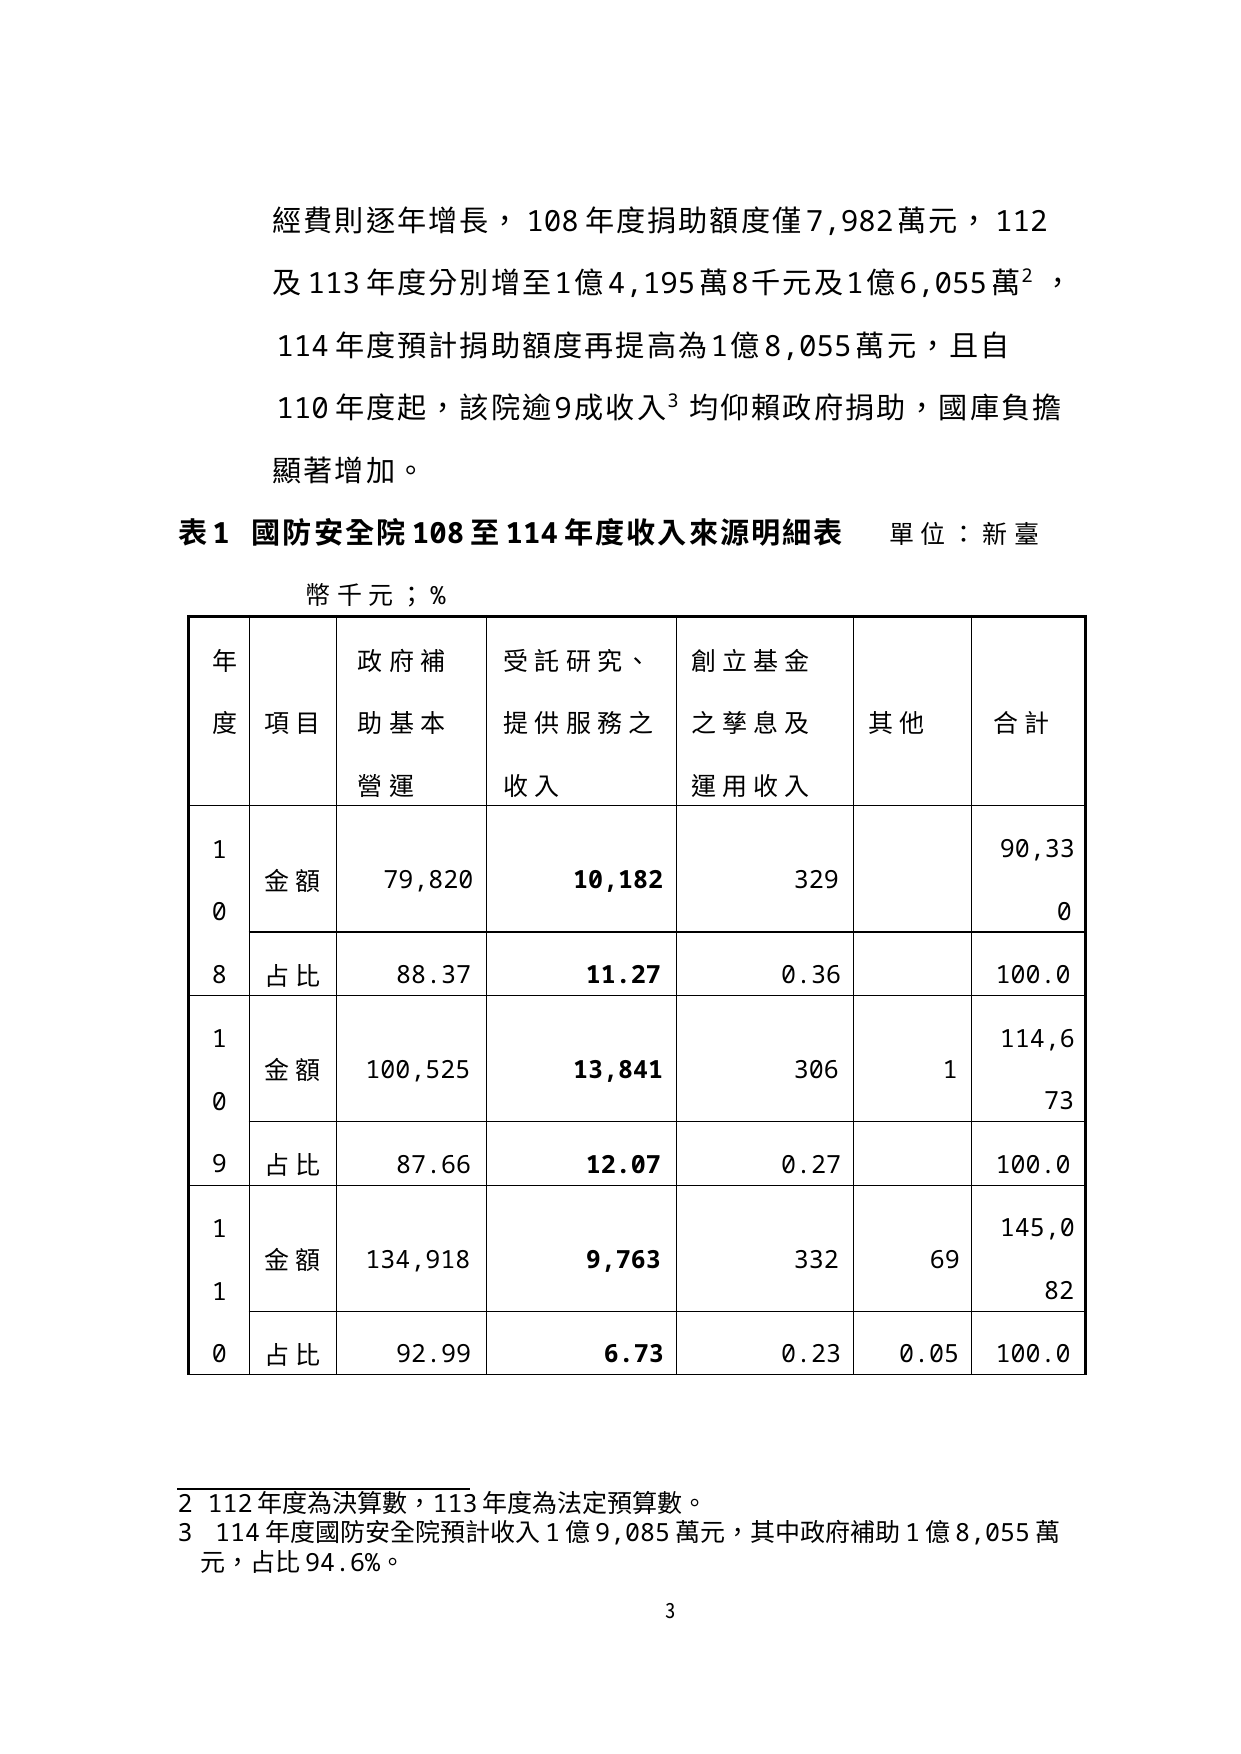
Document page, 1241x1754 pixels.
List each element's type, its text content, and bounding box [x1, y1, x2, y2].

table_header 政府補助基本營運 [337, 618, 486, 805]
table_cell 109 [190, 996, 249, 1184]
table_cell 69 [854, 1186, 971, 1311]
table_cell 145,082 [972, 1186, 1084, 1311]
text 114年度中央及地方政府預算籌編原則第四、(十七)點規定：「中央及地方政府各機關應積極檢討捐助財團法人…之合理性及必要性，以減輕政府財政負擔。」按「受託研究、提供服務」為國防安全院捐助章程明訂經費來源之一，該院為推動研究業務亦設有國家安全研究所等多個研究單位，其109年度受託研究或提供服務之收入尚有1,384萬1千元，占年度收入總額之比率12.07%(詳表1)，然112年度該項收入決算金額及占比分僅1,010萬6千元及6.62%，無論金額或占比均未見增長。而在其自籌收入仍有限下，近年國防部循預算程序捐助該院基本營運經費則逐年增長，108年度捐助額度僅7,982萬元，112及113年度分別增至1億4,195萬8千元及1億6,055萬，114年度預計捐助額度再提高為1億8,055萬元，且自110年度起，該院逾9成收入均仰賴政府捐助，國庫負擔顯著增加。 [266, 177, 1063, 490]
table_cell 87.66 [337, 1122, 486, 1184]
text 表1 國防安全院108至114年度收入來源明細表 單位：新臺幣千元；% [177, 490, 1063, 615]
table_cell 13,841 [487, 996, 676, 1121]
table_cell 1 [854, 996, 971, 1121]
table_cell 占比 [250, 933, 336, 995]
table_cell [854, 806, 971, 931]
table_cell 332 [677, 1186, 853, 1311]
table_cell 100,525 [337, 996, 486, 1121]
table_cell 108 [190, 806, 249, 995]
table_cell 0.05 [854, 1312, 971, 1374]
table_cell 金額 [250, 1186, 336, 1311]
table_cell 306 [677, 996, 853, 1121]
table_cell 134,918 [337, 1186, 486, 1311]
table_cell 110 [190, 1186, 249, 1374]
table_header 創立基金之孳息及運用收入 [677, 618, 853, 805]
table_cell 100.0 [972, 1312, 1084, 1374]
table_cell 10,182 [487, 806, 676, 931]
table_cell 占比 [250, 1122, 336, 1184]
table_header 年度 [190, 618, 249, 805]
table_cell 0.27 [677, 1122, 853, 1184]
table_cell 9,763 [487, 1186, 676, 1311]
table_cell 金額 [250, 996, 336, 1121]
table_cell 92.99 [337, 1312, 486, 1374]
table_header 項目 [250, 618, 336, 805]
table_cell 0.36 [677, 933, 853, 995]
table_cell 12.07 [487, 1122, 676, 1184]
table_cell 0.23 [677, 1312, 853, 1374]
table_cell [854, 933, 971, 995]
table_cell 329 [677, 806, 853, 931]
text 114年度國防安全院預計收入1億9,085萬元，其中政府補助1億8,055萬元，占比94.6%。 [177, 1518, 1063, 1577]
table_cell 100.0 [972, 1122, 1084, 1184]
table_header 其他 [854, 618, 971, 805]
table_cell [854, 1122, 971, 1184]
table_cell 79,820 [337, 806, 486, 931]
table_header 合計 [972, 618, 1084, 805]
table_cell 占比 [250, 1312, 336, 1374]
table_cell 100.0 [972, 933, 1084, 995]
table_cell 金額 [250, 806, 336, 931]
table_header 受託研究、提供服務之收入 [487, 618, 676, 805]
text 112年度為決算數，113年度為法定預算數。 [177, 1489, 1063, 1518]
table_cell 11.27 [487, 933, 676, 995]
table_cell 6.73 [487, 1312, 676, 1374]
table_cell 90,330 [972, 806, 1084, 931]
table_cell 88.37 [337, 933, 486, 995]
table_cell 114,673 [972, 996, 1084, 1121]
